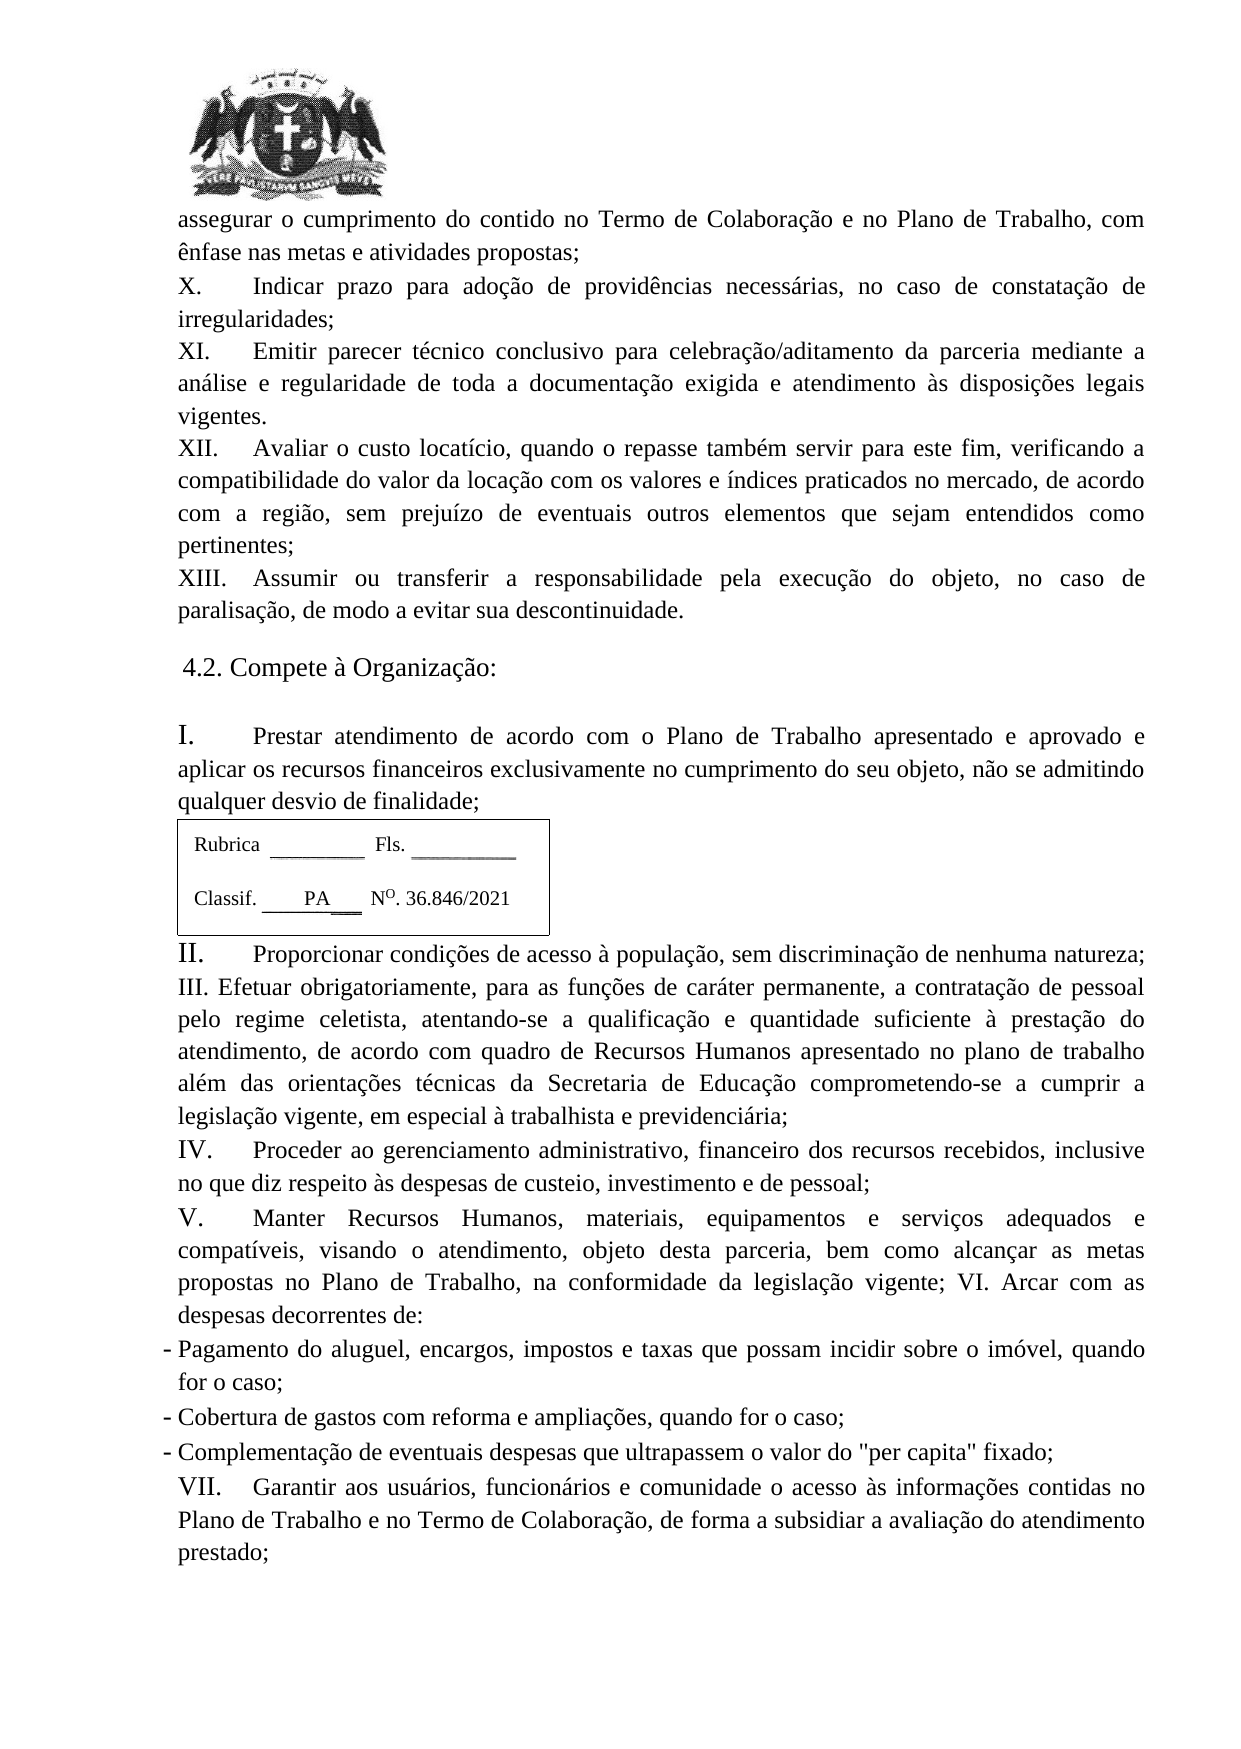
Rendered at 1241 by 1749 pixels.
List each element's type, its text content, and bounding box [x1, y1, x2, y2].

list Cobertura de gastos com reforma e ampliações, quando for o caso; [163, 1400, 1146, 1431]
list Complementação de eventuais despesas que ultrapassem o valor do "per capita" fixado; [163, 1435, 1146, 1466]
list Pagamento do aluguel, encargos, impostos e taxas que possam incidir sobre o imóvel, quando for o caso; [163, 1332, 1146, 1396]
list Manter Recursos Humanos, materiais, equipamentos e serviços adequados e compatíveis, visando o atendimento, objeto desta parceria, bem como alcançar as metas propostas no Plano de Trabalho, na conformidade da legislação vigente; VI. Arcar com as despesas decorrentes de: [178, 1201, 1146, 1328]
list Proporcionar condições de acesso à população, sem discriminação de nenhuma natureza; III. Efetuar obrigatoriamente, para as funções de caráter permanente, a contratação de pessoal pelo regime celetista, atentando-se a qualificação e quantidade suficiente à prestação do atendimento, de acordo com quadro de Recursos Humanos apresentado no plano de trabalho além das orientações técnicas da Secretaria de Educação comprometendo-se a cumprir a legislação vigente, em especial à trabalhista e previdenciária; [178, 935, 1146, 1129]
list Garantir aos usuários, funcionários e comunidade o acesso às informações contidas no Plano de Trabalho e no Termo de Colaboração, de forma a subsidiar a avaliação do atendimento prestado; [178, 1470, 1146, 1566]
list assegurar o cumprimento do contido no Termo de Colaboração e no Plano de Trabalho, com ênfase nas metas e atividades propostas; [178, 63, 1146, 265]
list Proceder ao gerenciamento administrativo, financeiro dos recursos recebidos, inclusive no que diz respeito às despesas de custeio, investimento e de pessoal; [178, 1133, 1146, 1197]
list Emitir parecer técnico conclusivo para celebração/aditamento da parceria mediante a análise e regularidade de toda a documentação exigida e atendimento às disposições legais vigentes. [178, 336, 1146, 429]
list Prestar atendimento de acordo com o Plano de Trabalho apresentado e aprovado e aplicar os recursos financeiros exclusivamente no cumprimento do seu objeto, não se admitindo qualquer desvio de finalidade; [178, 717, 1146, 815]
table_header Rubrica Fls. Classif. PA NO. 36.846/2021 [178, 820, 549, 934]
text 4.2. Compete à Organização: [182, 651, 1148, 682]
list Assumir ou transferir a responsabilidade pela execução do objeto, no caso de paralisação, de modo a evitar sua descontinuidade. [178, 563, 1146, 624]
list Avaliar o custo locatício, quando o repasse também servir para este fim, verificando a compatibilidade do valor da locação com os valores e índices praticados no mercado, de acordo com a região, sem prejuízo de eventuais outros elementos que sejam entendidos como pertinentes; [178, 433, 1146, 559]
list Indicar prazo para adoção de providências necessárias, no caso de constatação de irregularidades; [178, 271, 1146, 332]
